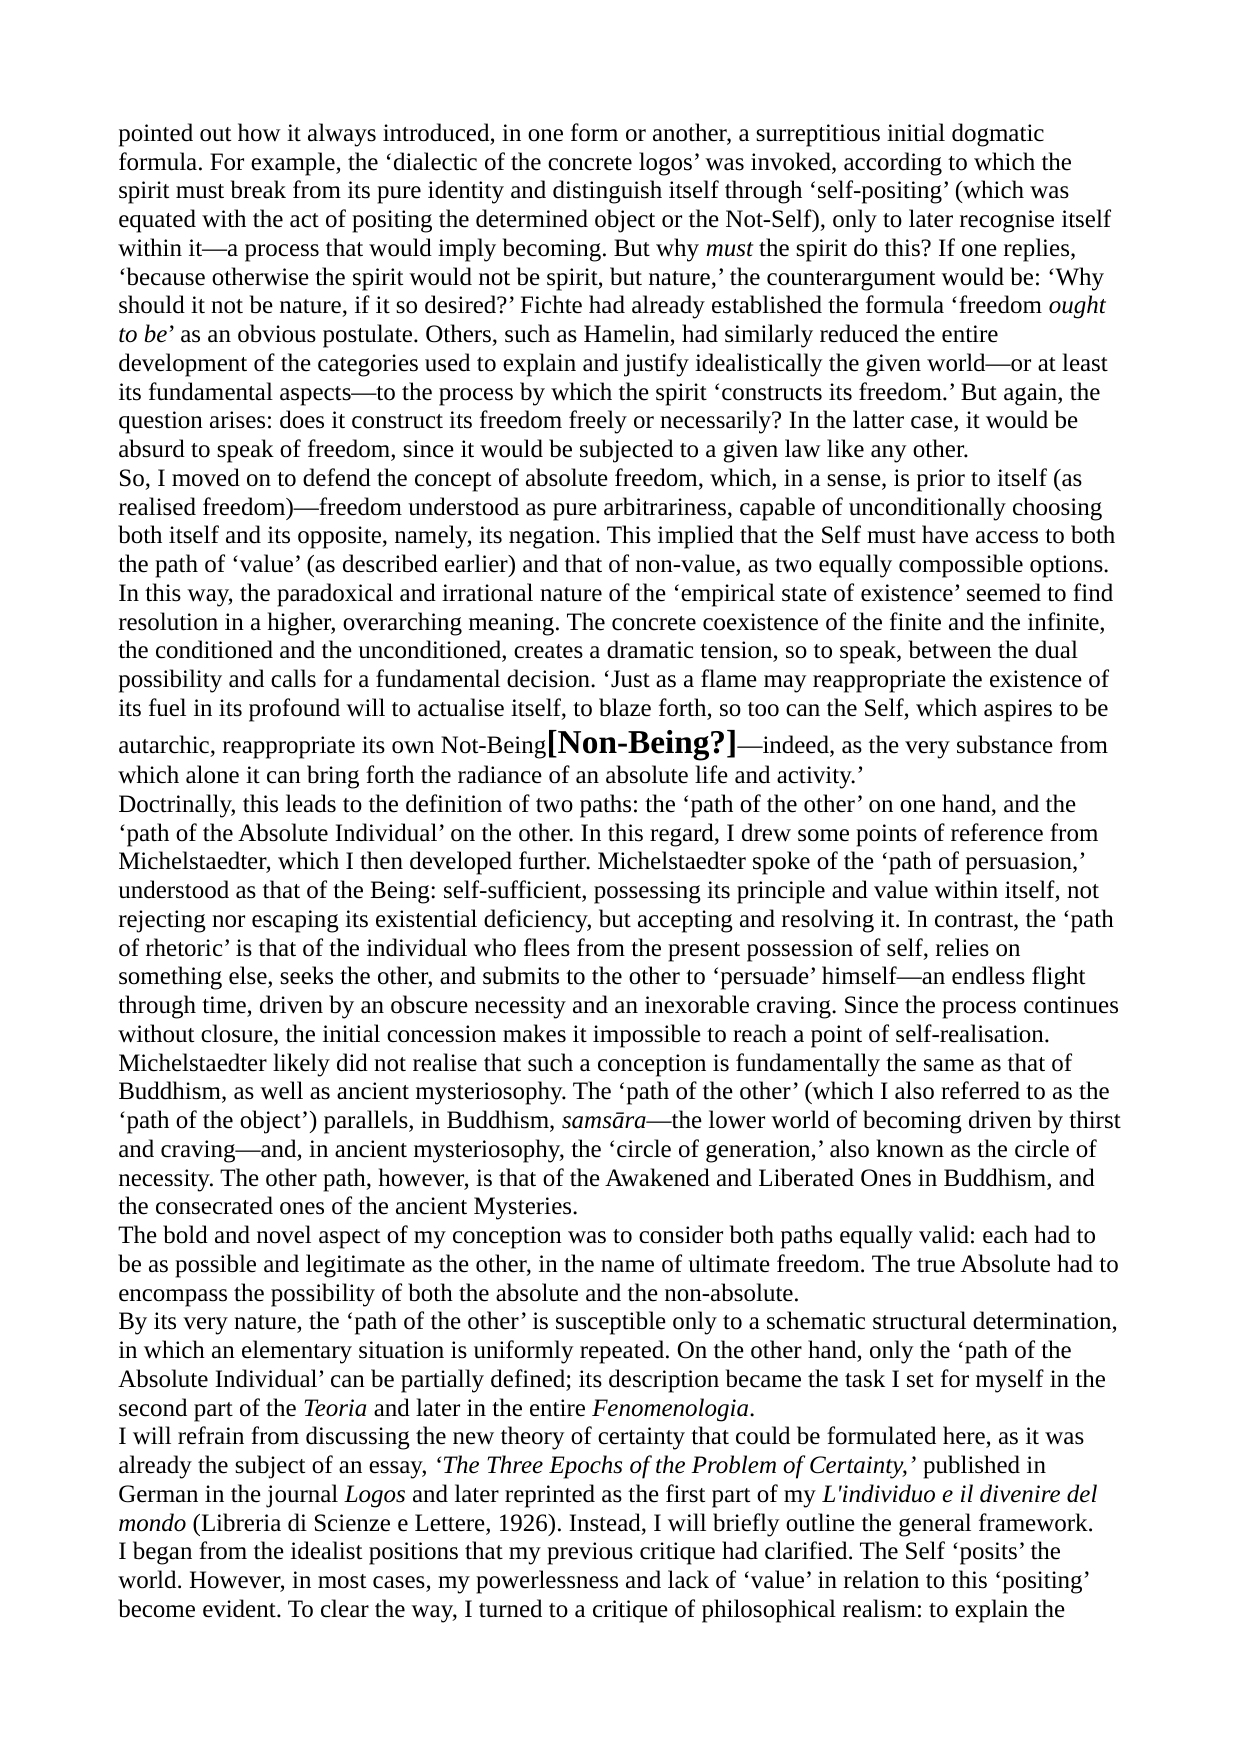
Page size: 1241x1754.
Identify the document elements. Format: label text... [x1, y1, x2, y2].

text pointed out how it always introduced, in one form or another, a surreptitious initial dogmatic formula. For example, the ‘dialectic of the concrete logos’ was invoked, according to which the spirit must break from its pure identity and distinguish itself through ‘self-positing’ (which was equated with the act of positing the determined object or the Not-Self), only to later recognise itself within it—a process that would imply becoming. But why must the spirit do this? If one replies, ‘because otherwise the spirit would not be spirit, but nature,’ the counterargument would be: ‘Why should it not be nature, if it so desired?’ Fichte had already established the formula ‘freedom ought to be’ as an obvious postulate. Others, such as Hamelin, had similarly reduced the entire development of the categories used to explain and justify idealistically the given world—or at least its fundamental aspects—to the process by which the spirit ‘constructs its freedom.’ But again, the question arises: does it construct its freedom freely or necessarily? In the latter case, it would be absurd to speak of freedom, since it would be subjected to a given law like any other. [118, 118, 1122, 463]
text In this way, the paradoxical and irrational nature of the ‘empirical state of existence’ seemed to find resolution in a higher, overarching meaning. The concrete coexistence of the finite and the infinite, the conditioned and the unconditioned, creates a dramatic tension, so to speak, between the dual possibility and calls for a fundamental decision. ‘Just as a flame may reappropriate the existence of its fuel in its profound will to actualise itself, to blaze forth, so too can the Self, which aspires to be autarchic, reappropriate its own Not-Being[Non-Being?]—indeed, as the very substance from which alone it can bring forth the radiance of an absolute life and activity.’ [118, 578, 1122, 789]
text I will refrain from discussing the new theory of certainty that could be formulated here, as it was already the subject of an essay, ‘The Three Epochs of the Problem of Certainty,’ published in German in the journal Logos and later reprinted as the first part of my L'individuo e il divenire del mondo (Libreria di Scienze e Lettere, 1926). Instead, I will briefly outline the general framework. I began from the idealist positions that my previous critique had clarified. The Self ‘posits’ the world. However, in most cases, my powerlessness and lack of ‘value’ in relation to this ‘positing’ become evident. To clear the way, I turned to a critique of philosophical realism: to explain the [118, 1421, 1122, 1623]
text Doctrinally, this leads to the definition of two paths: the ‘path of the other’ on one hand, and the ‘path of the Absolute Individual’ on the other. In this regard, I drew some points of reference from Michelstaedter, which I then developed further. Michelstaedter spoke of the ‘path of persuasion,’ understood as that of the Being: self-sufficient, possessing its principle and value within itself, not rejecting nor escaping its existential deficiency, but accepting and resolving it. In contrast, the ‘path of rhetoric’ is that of the individual who flees from the present possession of self, relies on something else, seeks the other, and submits to the other to ‘persuade’ himself—an endless flight through time, driven by an obscure necessity and an inexorable craving. Since the process continues without closure, the initial concession makes it impossible to reach a point of self-realisation. Michelstaedter likely did not realise that such a conception is fundamentally the same as that of Buddhism, as well as ancient mysteriosophy. The ‘path of the other’ (which I also referred to as the ‘path of the object’) parallels, in Buddhism, samsāra—the lower world of becoming driven by thirst and craving—and, in ancient mysteriosophy, the ‘circle of generation,’ also known as the circle of necessity. The other path, however, is that of the Awakened and Liberated Ones in Buddhism, and the consecrated ones of the ancient Mysteries. [118, 789, 1122, 1220]
text So, I moved on to defend the concept of absolute freedom, which, in a sense, is prior to itself (as realised freedom)—freedom understood as pure arbitrariness, capable of unconditionally choosing both itself and its opposite, namely, its negation. This implied that the Self must have access to both the path of ‘value’ (as described earlier) and that of non-value, as two equally compossible options. [118, 463, 1122, 578]
text The bold and novel aspect of my conception was to consider both paths equally valid: each had to be as possible and legitimate as the other, in the name of ultimate freedom. The true Absolute had to encompass the possibility of both the absolute and the non-absolute. By its very nature, the ‘path of the other’ is susceptible only to a schematic structural determination, in which an elementary situation is uniformly repeated. On the other hand, only the ‘path of the Absolute Individual’ can be partially defined; its description became the task I set for myself in the second part of the Teoria and later in the entire Fenomenologia. [118, 1220, 1122, 1421]
